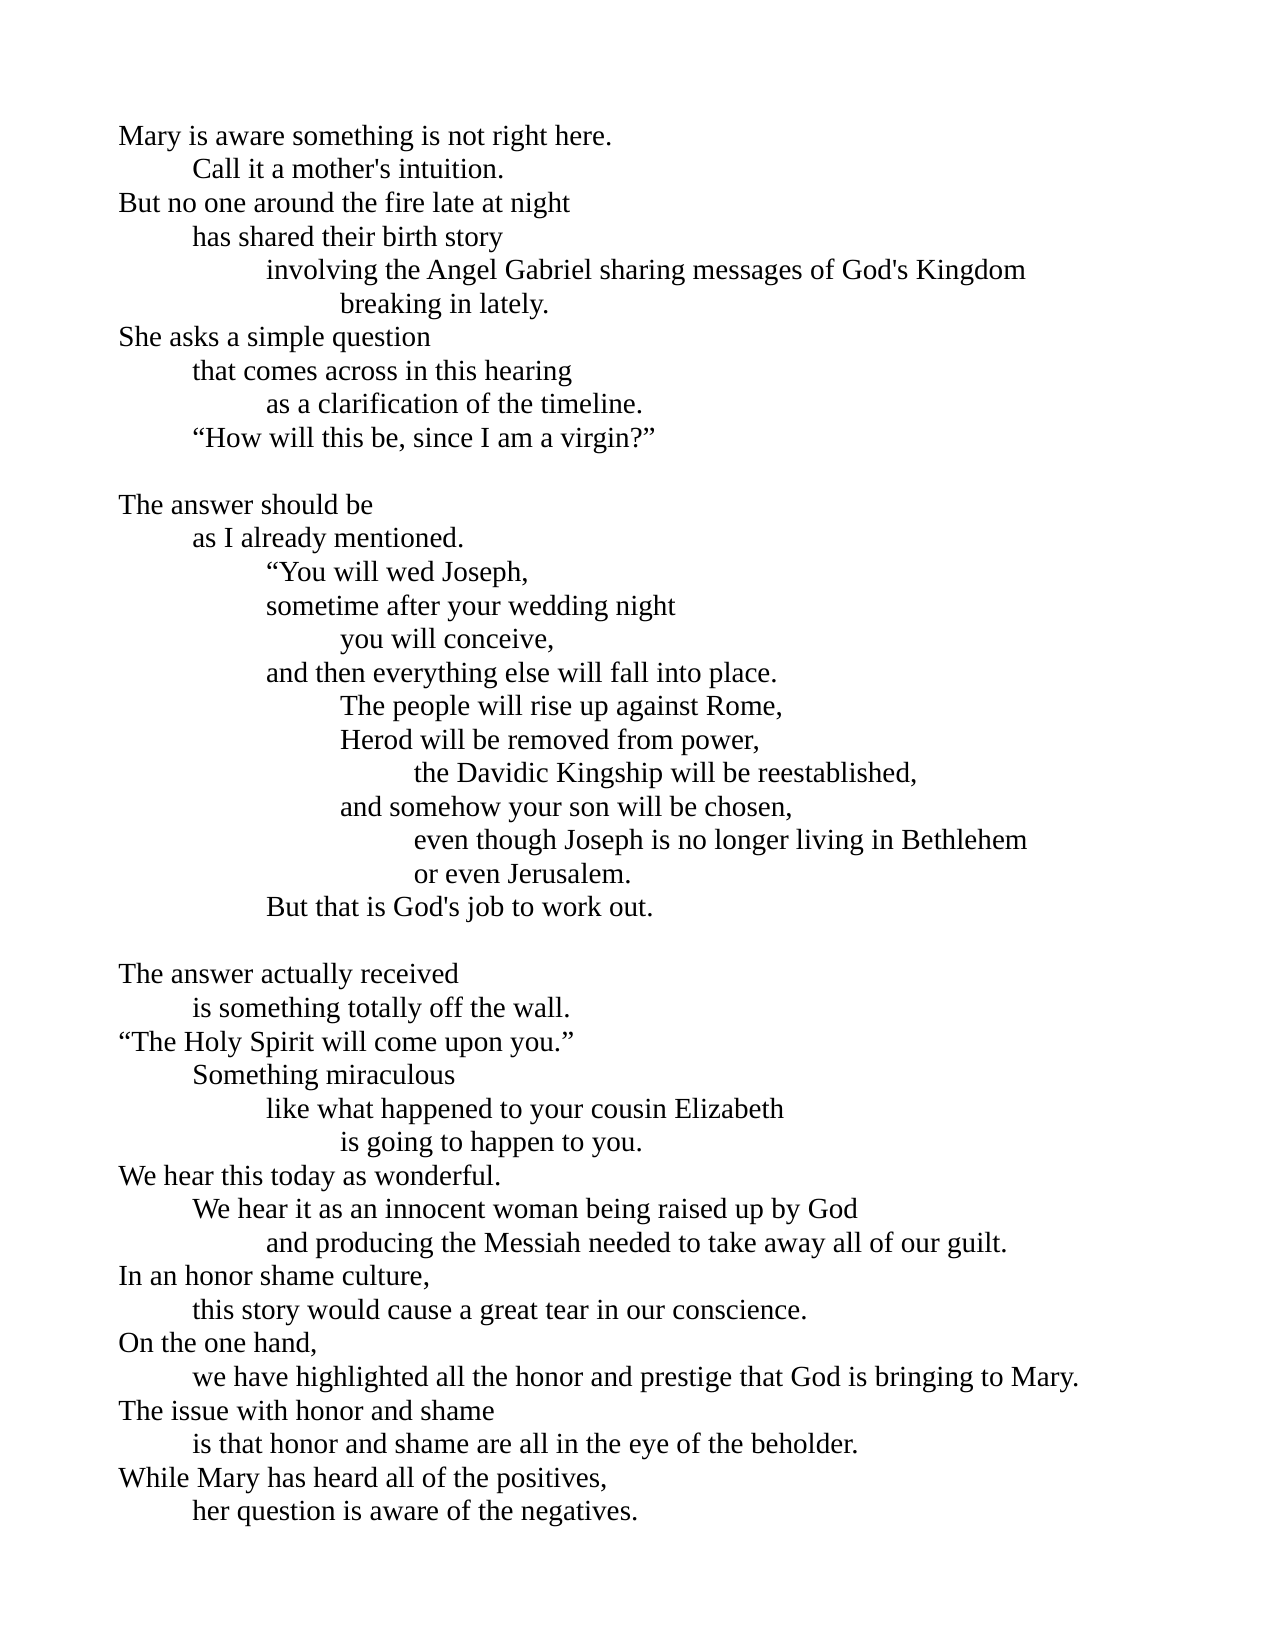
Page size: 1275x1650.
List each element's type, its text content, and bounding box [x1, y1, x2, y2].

text But that is God's job to work out. [118, 889, 1157, 923]
text We hear this today as wonderful. [118, 1158, 1157, 1191]
text like what happened to your cousin Elizabeth [118, 1091, 1157, 1124]
text even though Joseph is no longer living in Bethlehem [118, 822, 1157, 856]
text Something miraculous [118, 1057, 1157, 1091]
text She asks a simple question [118, 319, 1157, 353]
text We hear it as an innocent woman being raised up by God [118, 1191, 1157, 1225]
text or even Jerusalem. [118, 856, 1157, 889]
text In an honor shame culture, [118, 1258, 1157, 1292]
text The answer actually received [118, 957, 1157, 990]
text “You will wed Joseph, [118, 554, 1157, 588]
text and somehow your son will be chosen, [118, 789, 1157, 822]
text has shared their birth story [118, 219, 1157, 252]
text this story would cause a great tear in our conscience. [118, 1292, 1157, 1326]
text “How will this be, since I am a virgin?” [118, 420, 1157, 453]
text The answer should be [118, 487, 1157, 521]
text as a clarification of the timeline. [118, 386, 1157, 420]
text breaking in lately. [118, 286, 1157, 319]
text The people will rise up against Rome, [118, 688, 1157, 722]
text Call it a mother's intuition. [118, 152, 1157, 185]
text and producing the Messiah needed to take away all of our guilt. [118, 1225, 1157, 1258]
text involving the Angel Gabriel sharing messages of God's Kingdom [118, 252, 1157, 286]
text the Davidic Kingship will be reestablished, [118, 755, 1157, 789]
text Herod will be removed from power, [118, 722, 1157, 755]
text that comes across in this hearing [118, 353, 1157, 386]
text But no one around the fire late at night [118, 185, 1157, 219]
text “The Holy Spirit will come upon you.” [118, 1024, 1157, 1057]
text The issue with honor and shame [118, 1393, 1157, 1426]
text as I already mentioned. [118, 521, 1157, 554]
text While Mary has heard all of the positives, [118, 1460, 1157, 1493]
text On the one hand, [118, 1326, 1157, 1359]
text you will conceive, [118, 621, 1157, 655]
text Mary is aware something is not right here. [118, 118, 1157, 152]
text her question is aware of the negatives. [118, 1493, 1157, 1527]
text and then everything else will fall into place. [118, 655, 1157, 688]
text sometime after your wedding night [118, 588, 1157, 621]
text is going to happen to you. [118, 1124, 1157, 1158]
text is that honor and shame are all in the eye of the beholder. [118, 1426, 1157, 1460]
text we have highlighted all the honor and prestige that God is bringing to Mary. [118, 1359, 1157, 1393]
text is something totally off the wall. [118, 990, 1157, 1024]
